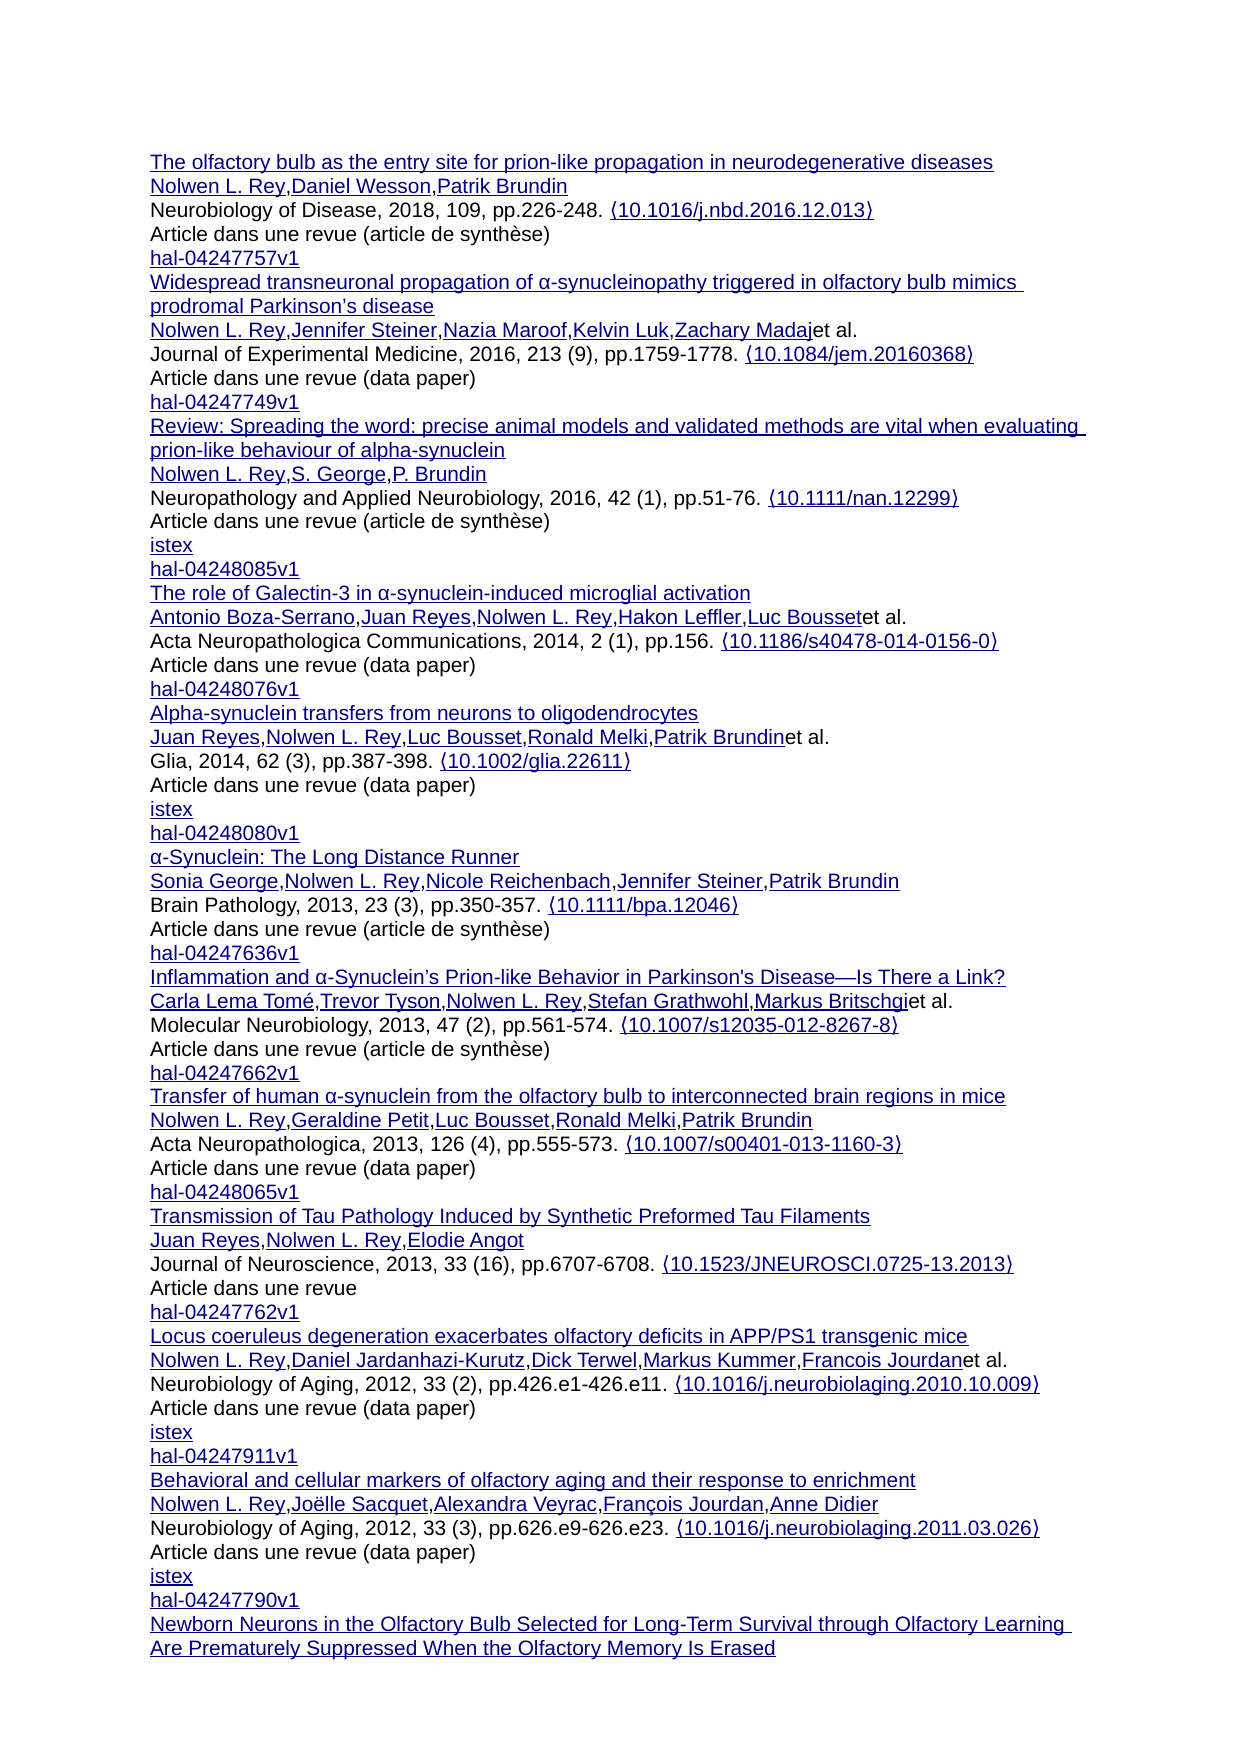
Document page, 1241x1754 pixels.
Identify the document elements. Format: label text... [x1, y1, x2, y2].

table_cell Transmission of Tau Pathology Induced by Synthetic Preformed Tau Filaments Juan Reyes,Nolwen L. Rey,Elodie Angot Journal of Neuroscience, 2013, 33 (16), pp.6707-6708. ⟨10.1523/JNEUROSCI.0725-13.2013⟩ Article dans une revue hal-04247762v1 [150, 1204, 1090, 1324]
table_cell Alpha‐synuclein transfers from neurons to oligodendrocytes Juan Reyes,Nolwen L. Rey,Luc Bousset,Ronald Melki,Patrik Brundinet al. Glia, 2014, 62 (3), pp.387-398. ⟨10.1002/glia.22611⟩ Article dans une revue (data paper) istex hal-04248080v1 [150, 701, 1090, 845]
table_cell Inflammation and α-Synuclein’s Prion-like Behavior in Parkinson's Disease—Is There a Link? Carla Lema Tomé,Trevor Tyson,Nolwen L. Rey,Stefan Grathwohl,Markus Britschgiet al. Molecular Neurobiology, 2013, 47 (2), pp.561-574. ⟨10.1007/s12035-012-8267-8⟩ Article dans une revue (article de synthèse) hal-04247662v1 [150, 965, 1090, 1084]
table_cell Locus coeruleus degeneration exacerbates olfactory deficits in APP/PS1 transgenic mice Nolwen L. Rey,Daniel Jardanhazi-Kurutz,Dick Terwel,Markus Kummer,Francois Jourdanet al. Neurobiology of Aging, 2012, 33 (2), pp.426.e1-426.e11. ⟨10.1016/j.neurobiolaging.2010.10.009⟩ Article dans une revue (data paper) istex hal-04247911v1 [150, 1324, 1090, 1468]
table_cell The role of Galectin-3 in α-synuclein-induced microglial activation Antonio Boza-Serrano,Juan Reyes,Nolwen L. Rey,Hakon Leffler,Luc Boussetet al. Acta Neuropathologica Communications, 2014, 2 (1), pp.156. ⟨10.1186/s40478-014-0156-0⟩ Article dans une revue (data paper) hal-04248076v1 [150, 581, 1090, 701]
table_cell Behavioral and cellular markers of olfactory aging and their response to enrichment Nolwen L. Rey,Joëlle Sacquet,Alexandra Veyrac,François Jourdan,Anne Didier Neurobiology of Aging, 2012, 33 (3), pp.626.e9-626.e23. ⟨10.1016/j.neurobiolaging.2011.03.026⟩ Article dans une revue (data paper) istex hal-04247790v1 [150, 1468, 1090, 1611]
table_cell Newborn Neurons in the Olfactory Bulb Selected for Long-Term Survival through Olfactory Learning Are Prematurely Suppressed When the Olfactory Memory Is Erased [150, 1611, 1090, 1659]
table_cell Transfer of human α-synuclein from the olfactory bulb to interconnected brain regions in mice Nolwen L. Rey,Geraldine Petit,Luc Bousset,Ronald Melki,Patrik Brundin Acta Neuropathologica, 2013, 126 (4), pp.555-573. ⟨10.1007/s00401-013-1160-3⟩ Article dans une revue (data paper) hal-04248065v1 [150, 1084, 1090, 1204]
table_cell The olfactory bulb as the entry site for prion-like propagation in neurodegenerative diseases Nolwen L. Rey,Daniel Wesson,Patrik Brundin Neurobiology of Disease, 2018, 109, pp.226-248. ⟨10.1016/j.nbd.2016.12.013⟩ Article dans une revue (article de synthèse) hal-04247757v1 [150, 150, 1090, 270]
table_cell Widespread transneuronal propagation of α-synucleinopathy triggered in olfactory bulb mimics prodromal Parkinson’s disease Nolwen L. Rey,Jennifer Steiner,Nazia Maroof,Kelvin Luk,Zachary Madajet al. Journal of Experimental Medicine, 2016, 213 (9), pp.1759-1778. ⟨10.1084/jem.20160368⟩ Article dans une revue (data paper) hal-04247749v1 [150, 270, 1090, 413]
table_cell α‐Synuclein: The Long Distance Runner Sonia George,Nolwen L. Rey,Nicole Reichenbach,Jennifer Steiner,Patrik Brundin Brain Pathology, 2013, 23 (3), pp.350-357. ⟨10.1111/bpa.12046⟩ Article dans une revue (article de synthèse) hal-04247636v1 [150, 845, 1090, 964]
table_cell Review: Spreading the word: precise animal models and validated methods are vital when evaluating prion‐like behaviour of alpha‐synuclein Nolwen L. Rey,S. George,P. Brundin Neuropathology and Applied Neurobiology, 2016, 42 (1), pp.51-76. ⟨10.1111/nan.12299⟩ Article dans une revue (article de synthèse) istex hal-04248085v1 [150, 414, 1090, 581]
